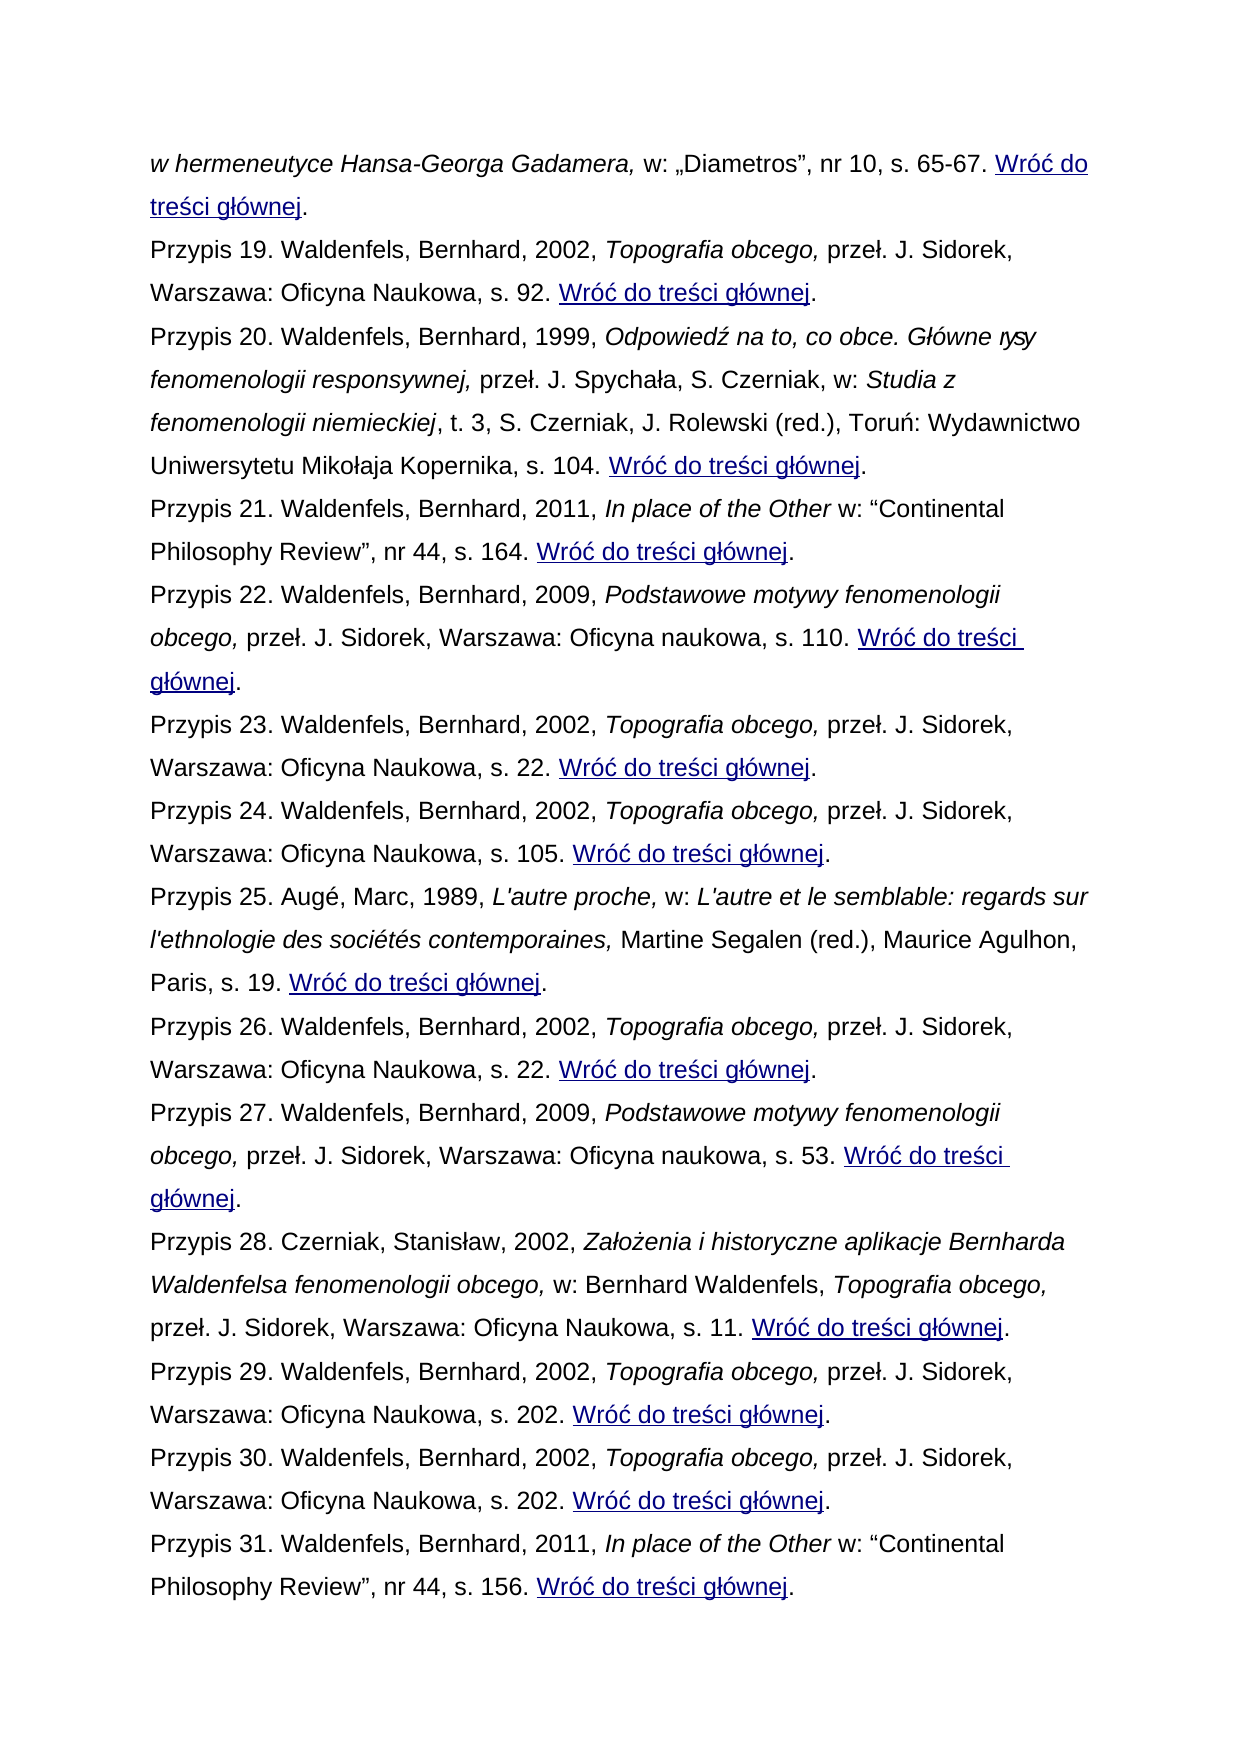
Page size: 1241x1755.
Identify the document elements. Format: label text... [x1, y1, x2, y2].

text Przypis 29. Waldenfels, Bernhard, 2002, Topografia obcego, przeł. J. Sidorek, Warszawa: Oficyna Naukowa, s. 202. Wróć do treści głównej. [150, 1356, 1091, 1428]
text Przypis 20. Waldenfels, Bernhard, 1999, Odpowiedź na to, co obce. Główne rysy fenomenologii responsywnej, przeł. J. Spychała, S. Czerniak, w: Studia z fenomenologii niemieckiej, t. 3, S. Czerniak, J. Rolewski (red.), Toruń: Wydawnictwo Uniwersytetu Mikołaja Kopernika, s. 104. Wróć do treści głównej. [150, 321, 1091, 479]
text Przypis 22. Waldenfels, Bernhard, 2009, Podstawowe motywy fenomenologii obcego, przeł. J. Sidorek, Warszawa: Oficyna naukowa, s. 110. Wróć do treści głównej. [150, 580, 1091, 695]
text Przypis 21. Waldenfels, Bernhard, 2011, In place of the Other w: “Continental Philosophy Review”, nr 44, s. 164. Wróć do treści głównej. [150, 494, 1091, 566]
text Przypis 28. Czerniak, Stanisław, 2002, Założenia i historyczne aplikacje Bernharda Waldenfelsa fenomenologii obcego, w: Bernhard Waldenfels, Topografia obcego, przeł. J. Sidorek, Warszawa: Oficyna Naukowa, s. 11. Wróć do treści głównej. [150, 1227, 1091, 1342]
text Przypis 24. Waldenfels, Bernhard, 2002, Topografia obcego, przeł. J. Sidorek, Warszawa: Oficyna Naukowa, s. 105. Wróć do treści głównej. [150, 796, 1091, 868]
text Przypis 27. Waldenfels, Bernhard, 2009, Podstawowe motywy fenomenologii obcego, przeł. J. Sidorek, Warszawa: Oficyna naukowa, s. 53. Wróć do treści głównej. [150, 1098, 1091, 1213]
text w hermeneutyce Hansa-Georga Gadamera, w: „Diametros”, nr 10, s. 65-67. Wróć do treści głównej. [150, 149, 1091, 221]
text Przypis 31. Waldenfels, Bernhard, 2011, In place of the Other w: “Continental Philosophy Review”, nr 44, s. 156. Wróć do treści głównej. [150, 1529, 1091, 1601]
text Przypis 23. Waldenfels, Bernhard, 2002, Topografia obcego, przeł. J. Sidorek, Warszawa: Oficyna Naukowa, s. 22. Wróć do treści głównej. [150, 709, 1091, 781]
text Przypis 19. Waldenfels, Bernhard, 2002, Topografia obcego, przeł. J. Sidorek, Warszawa: Oficyna Naukowa, s. 92. Wróć do treści głównej. [150, 235, 1091, 307]
text Przypis 25. Augé, Marc, 1989, L'autre proche, w: L'autre et le semblable: regards sur l'ethnologie des sociétés contemporaines, Martine Segalen (red.), Maurice Agulhon, Paris, s. 19. Wróć do treści głównej. [150, 882, 1091, 997]
text Przypis 26. Waldenfels, Bernhard, 2002, Topografia obcego, przeł. J. Sidorek, Warszawa: Oficyna Naukowa, s. 22. Wróć do treści głównej. [150, 1011, 1091, 1083]
text Przypis 30. Waldenfels, Bernhard, 2002, Topografia obcego, przeł. J. Sidorek, Warszawa: Oficyna Naukowa, s. 202. Wróć do treści głównej. [150, 1443, 1091, 1514]
